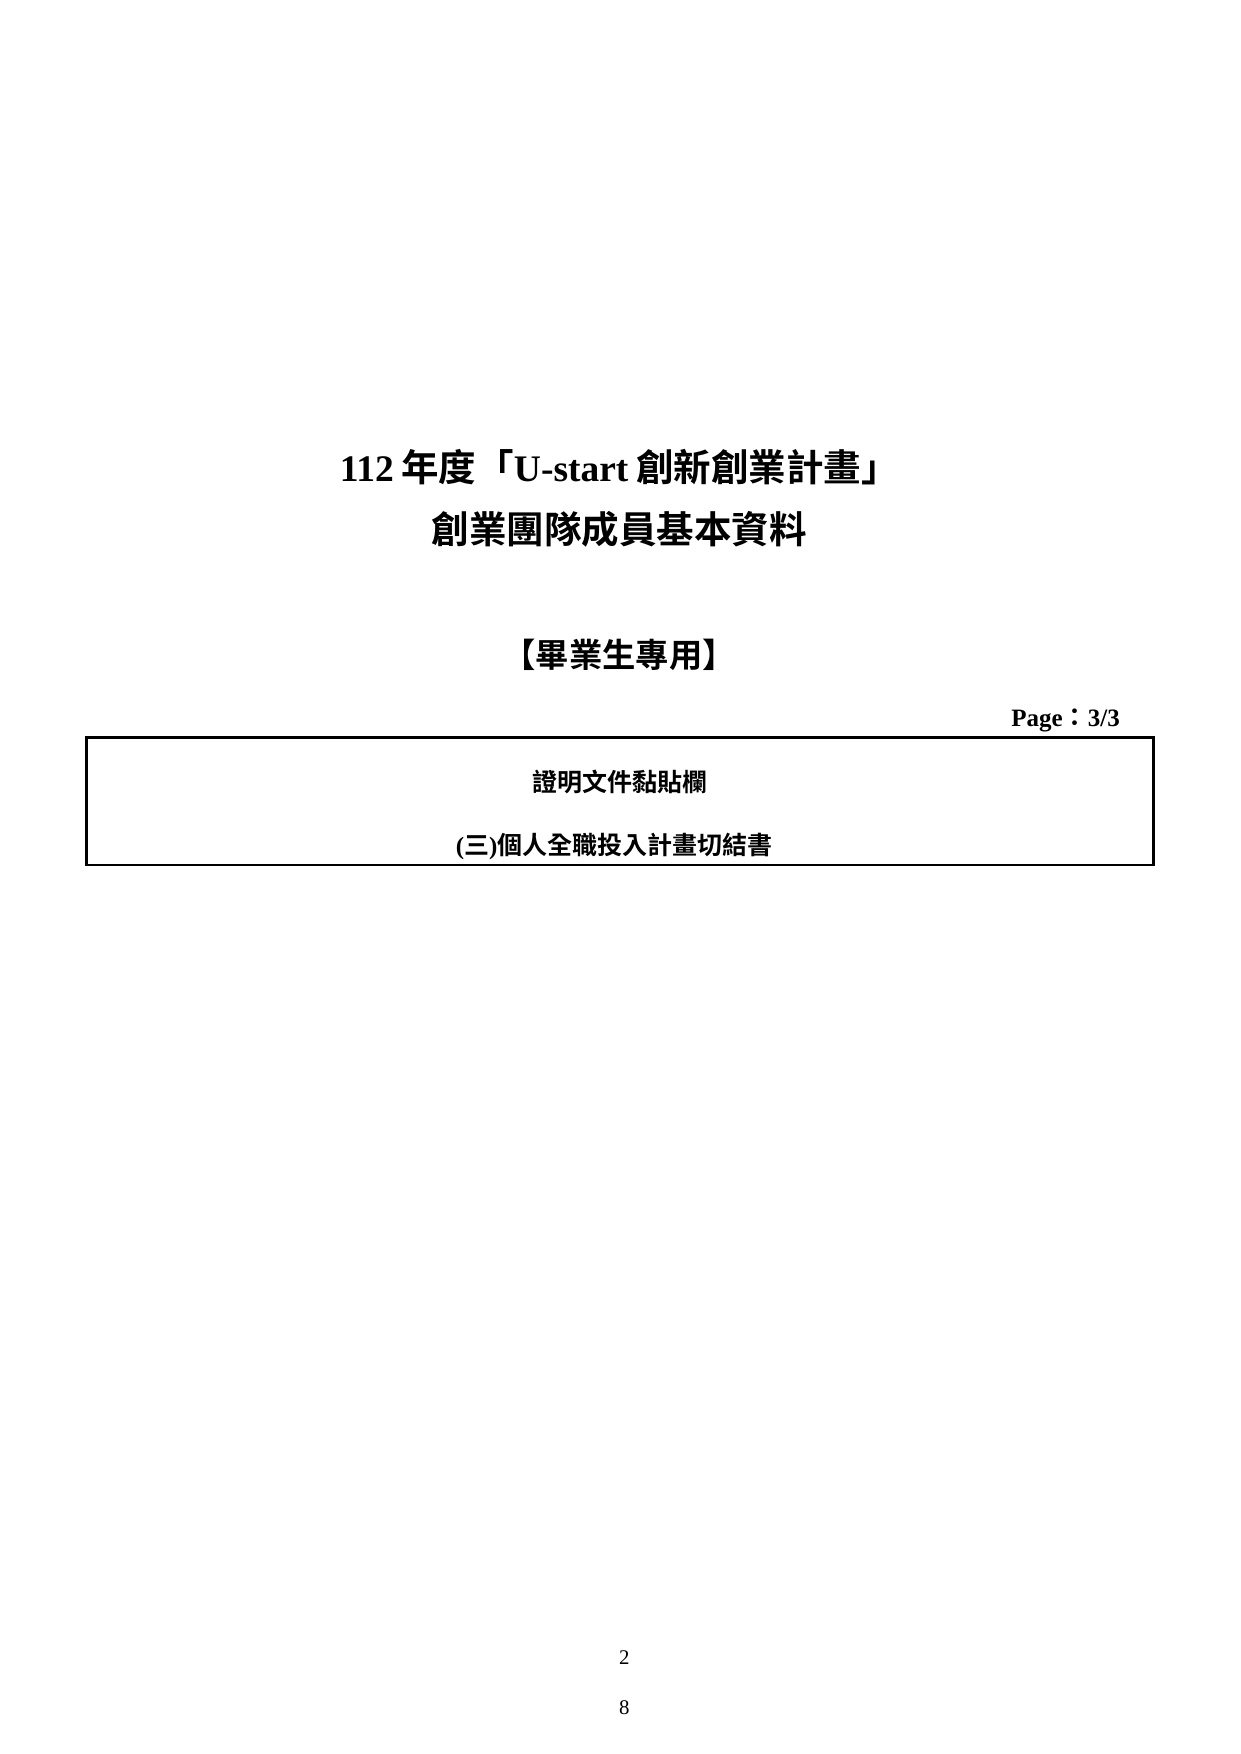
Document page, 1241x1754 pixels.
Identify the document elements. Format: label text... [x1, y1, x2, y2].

text 【畢業生專用】 [118, 611, 1119, 673]
text 112年度「U-start創新創業計畫」 [118, 423, 1119, 486]
table_header 證明文件黏貼欄 (三)個人全職投入計畫切結書 [88, 739, 1152, 864]
text Page：3/3 [118, 673, 1119, 736]
text 創業團隊成員基本資料 [118, 486, 1119, 548]
